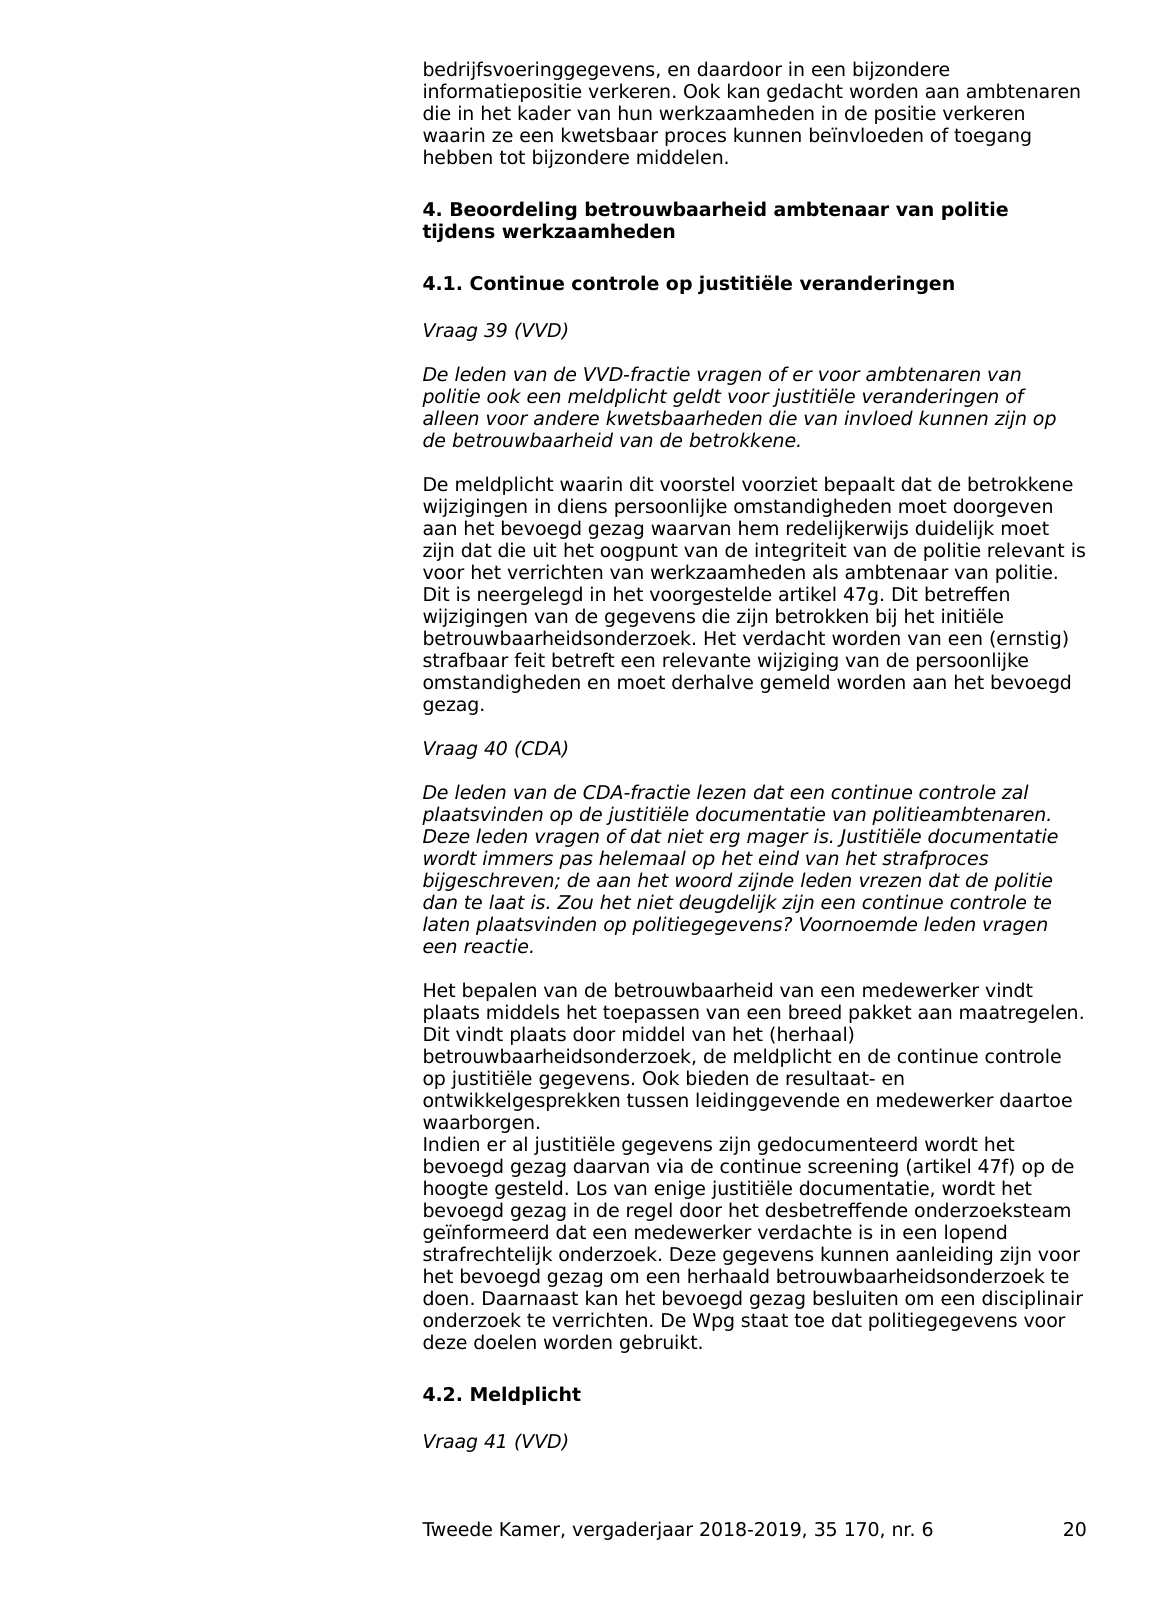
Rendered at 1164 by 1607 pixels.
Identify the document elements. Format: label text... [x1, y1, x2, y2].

subtitle 4. Beoordeling betrouwbaarheid ambtenaar van politie tijdens werkzaamheden [422, 199, 1087, 243]
text Het bepalen van de betrouwbaarheid van een medewerker vindt plaats middels het toepassen van een breed pakket aan maatregelen. Dit vindt plaats door middel van het (herhaal) betrouwbaarheidsonderzoek, de meldplicht en de continue controle op justitiële gegevens. Ook bieden de resultaat- en ontwikkelgesprekken tussen leidinggevende en medewerker daartoe waarborgen. [422, 980, 1087, 1134]
text De leden van de CDA-fractie lezen dat een continue controle zal plaatsvinden op de justitiële documentatie van politieambtenaren. Deze leden vragen of dat niet erg mager is. Justitiële documentatie wordt immers pas helemaal op het eind van het strafproces bijgeschreven; de aan het woord zijnde leden vrezen dat de politie dan te laat is. Zou het niet deugdelijk zijn een continue controle te laten plaatsvinden op politiegegevens? Voornoemde leden vragen een reactie. [422, 782, 1087, 958]
text bedrijfsvoeringgegevens, en daardoor in een bijzondere informatiepositie verkeren. Ook kan gedacht worden aan ambtenaren die in het kader van hun werkzaamheden in de positie verkeren waarin ze een kwetsbaar proces kunnen beïnvloeden of toegang hebben tot bijzondere middelen. [422, 59, 1087, 169]
text Vraag 40 (CDA) [422, 738, 1087, 760]
text Indien er al justitiële gegevens zijn gedocumenteerd wordt het bevoegd gezag daarvan via de continue screening (artikel 47f) op de hoogte gesteld. Los van enige justitiële documentatie, wordt het bevoegd gezag in de regel door het desbetreffende onderzoeksteam geïnformeerd dat een medewerker verdachte is in een lopend strafrechtelijk onderzoek. Deze gegevens kunnen aanleiding zijn voor het bevoegd gezag om een herhaald betrouwbaarheidsonderzoek te doen. Daarnaast kan het bevoegd gezag besluiten om een disciplinair onderzoek te verrichten. De Wpg staat toe dat politiegegevens voor deze doelen worden gebruikt. [422, 1134, 1087, 1354]
text De leden van de VVD-fractie vragen of er voor ambtenaren van politie ook een meldplicht geldt voor justitiële veranderingen of alleen voor andere kwetsbaarheden die van invloed kunnen zijn op de betrouwbaarheid van de betrokkene. [422, 364, 1087, 452]
text De meldplicht waarin dit voorstel voorziet bepaalt dat de betrokkene wijzigingen in diens persoonlijke omstandigheden moet doorgeven aan het bevoegd gezag waarvan hem redelijkerwijs duidelijk moet zijn dat die uit het oogpunt van de integriteit van de politie relevant is voor het verrichten van werkzaamheden als ambtenaar van politie. Dit is neergelegd in het voorgestelde artikel 47g. Dit betreffen wijzigingen van de gegevens die zijn betrokken bij het initiële betrouwbaarheidsonderzoek. Het verdacht worden van een (ernstig) strafbaar feit betreft een relevante wijziging van de persoonlijke omstandigheden en moet derhalve gemeld worden aan het bevoegd gezag. [422, 474, 1087, 716]
text Vraag 39 (VVD) [422, 320, 1087, 342]
subtitle 4.1. Continue controle op justitiële veranderingen [422, 273, 1087, 295]
subtitle 4.2. Meldplicht [422, 1384, 1087, 1406]
text Vraag 41 (VVD) [422, 1431, 1087, 1453]
